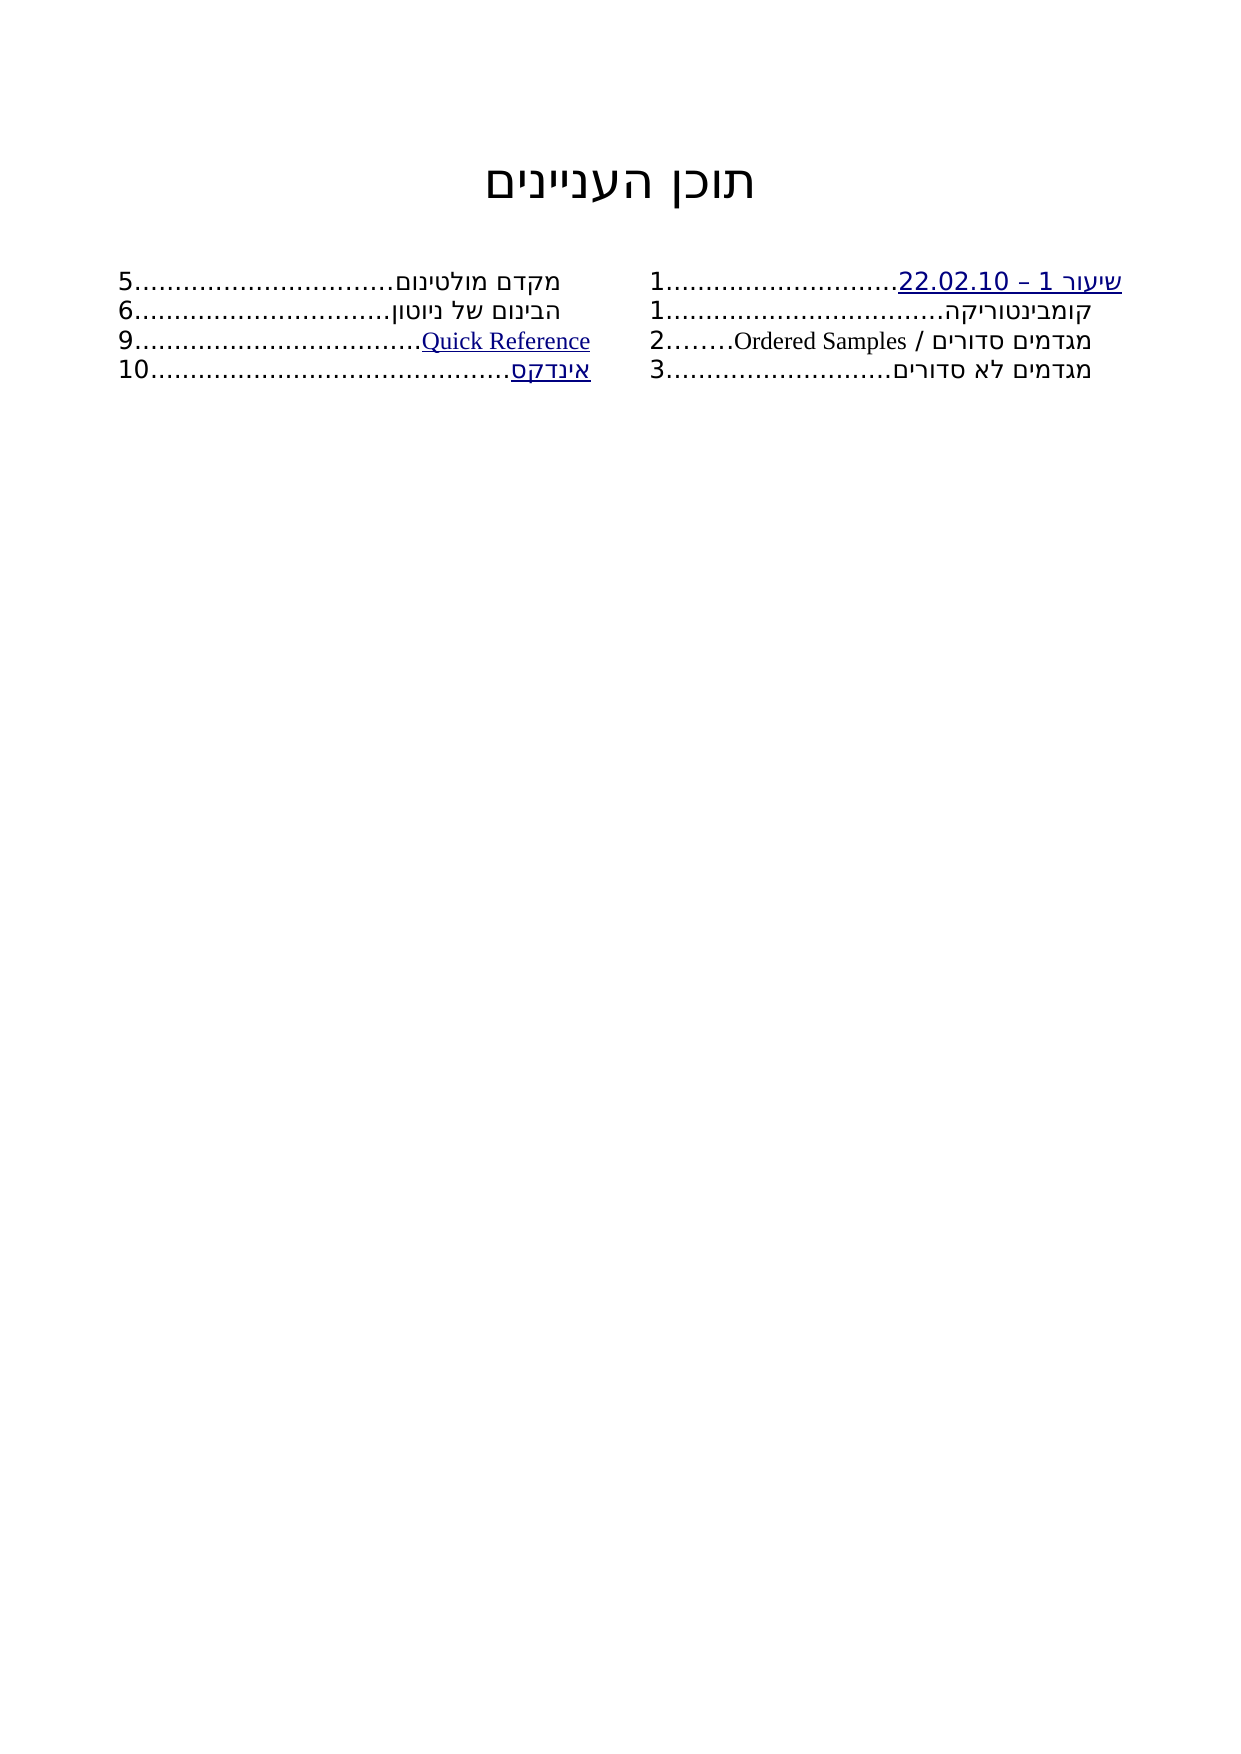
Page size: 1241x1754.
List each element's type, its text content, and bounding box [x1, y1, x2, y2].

text קומבינטוריקה 1 [649, 297, 1093, 326]
text Quick Reference 9 [118, 326, 591, 355]
text הבינום של ניוטון 6 [118, 297, 561, 326]
text אינדקס 10 [118, 355, 591, 384]
text מגדמים סדורים / Ordered Samples 2 [649, 326, 1093, 355]
text מגדמים לא סדורים 3 [649, 355, 1093, 384]
text מקדם מולטינום 5 [118, 267, 561, 297]
text שיעור 1 – 22.02.10 1 [649, 267, 1122, 297]
text תוכן העניינים [118, 152, 1122, 210]
